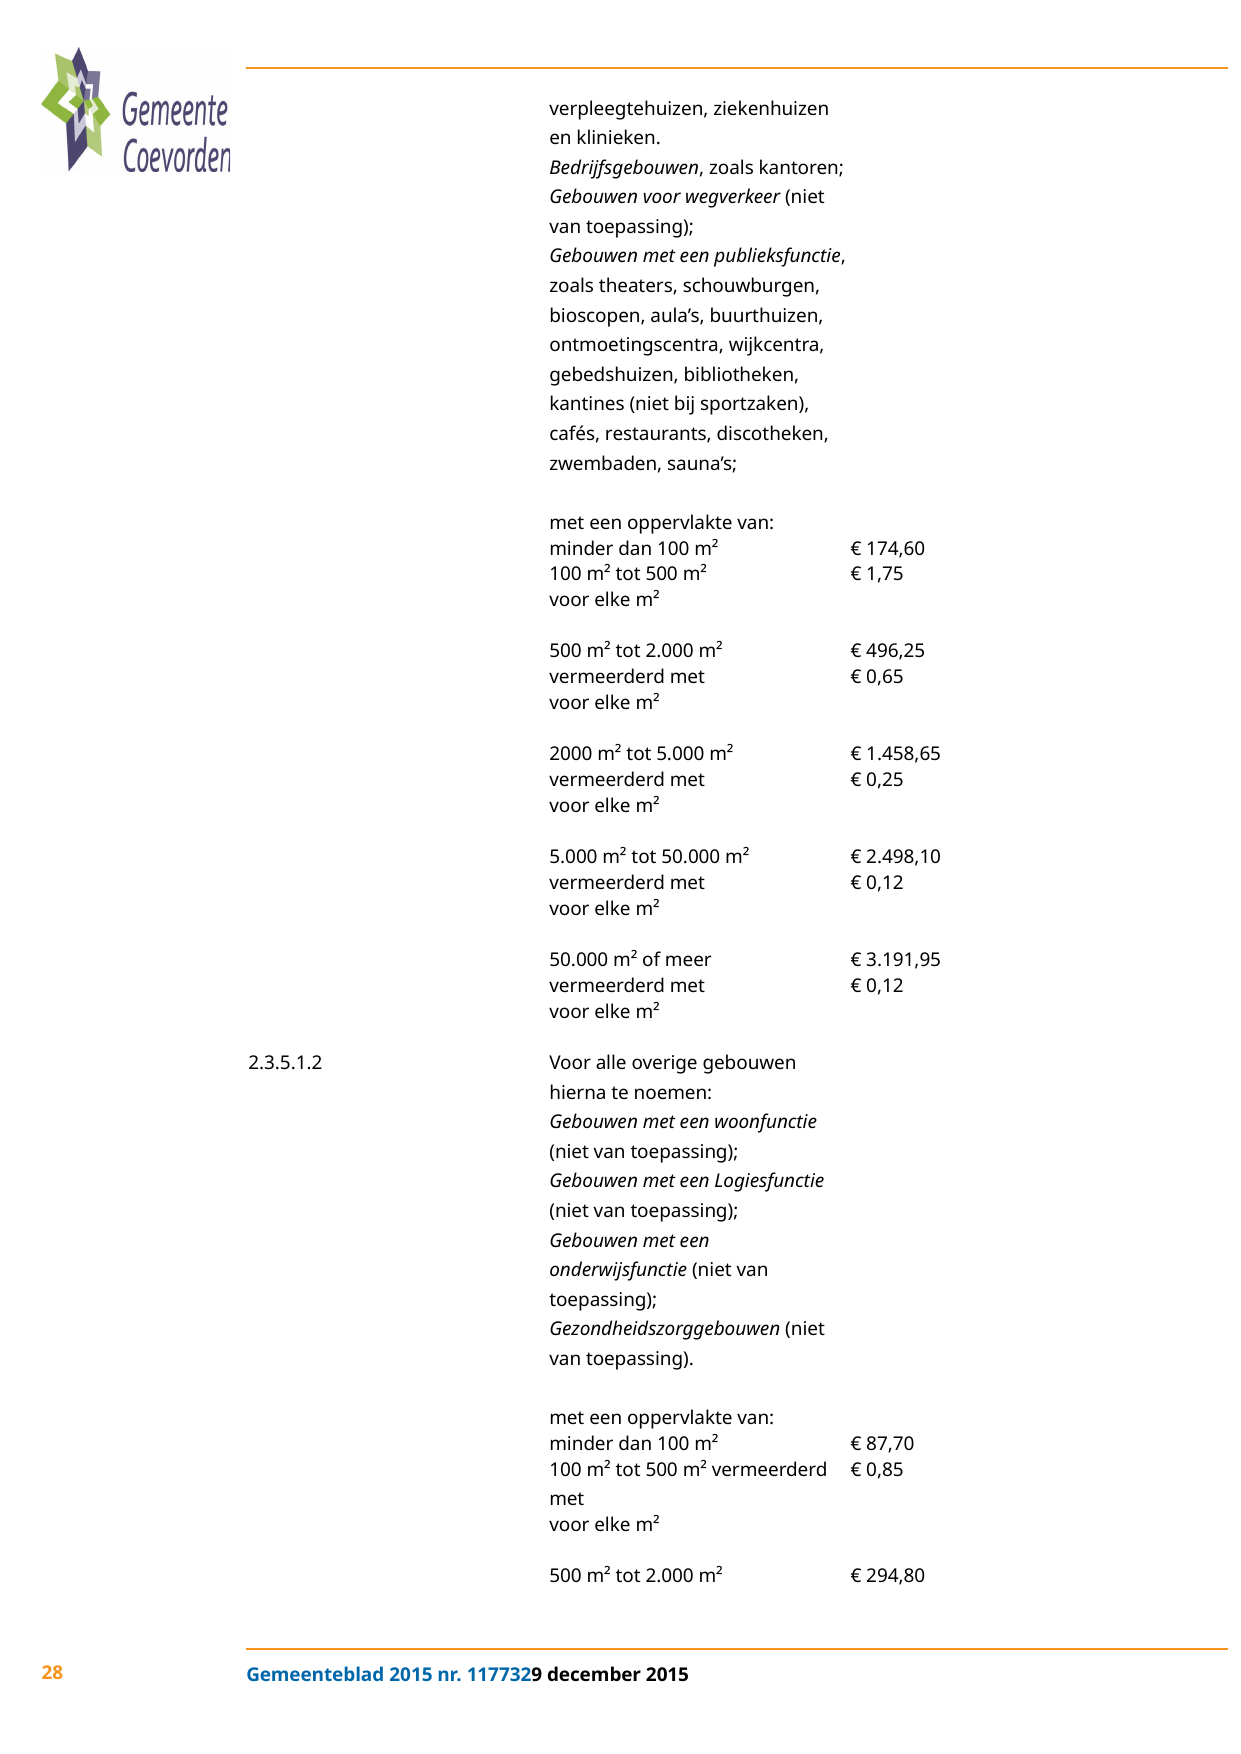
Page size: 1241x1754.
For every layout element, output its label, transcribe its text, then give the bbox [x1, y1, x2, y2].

table_cell vermeerderd met [549, 766, 850, 792]
table_cell € 3.191,95 [850, 946, 1152, 972]
table_cell € 1.458,65 [850, 741, 1152, 766]
table_cell [248, 895, 549, 921]
table_cell [248, 766, 549, 792]
table_cell 100 m² tot 500 m² [549, 560, 850, 586]
table_cell [248, 921, 549, 946]
table_cell [248, 869, 549, 895]
table_cell € 87,70 [850, 1430, 1152, 1456]
table_cell € 496,25 [850, 638, 1152, 663]
table_cell € 2.498,10 [850, 844, 1152, 869]
table_cell voor elke m² [549, 998, 850, 1023]
table_cell [248, 638, 549, 663]
table_cell 50.000 m² of meer [549, 946, 850, 972]
table_cell 5.000 m² tot 50.000 m² [549, 844, 850, 869]
table_cell [850, 1024, 1152, 1049]
table_cell [248, 663, 549, 689]
table_cell vermeerderd met [549, 972, 850, 998]
table_cell voor elke m² [549, 1511, 850, 1537]
table_cell [850, 921, 1152, 946]
table_cell [248, 792, 549, 818]
table_cell [248, 1430, 549, 1456]
table_cell 2000 m² tot 5.000 m² [549, 741, 850, 766]
table_cell [248, 1563, 549, 1588]
table_cell [248, 972, 549, 998]
table_cell 500 m² tot 2.000 m² [549, 1563, 850, 1588]
table_cell [850, 612, 1152, 638]
table_cell [248, 586, 549, 612]
table_cell € 0,12 [850, 972, 1152, 998]
table_cell Voor alle overige gebouwen hierna te noemen: Gebouwen met een woonfunctie (niet van toepassing); Gebouwen met een Logiesfunctie (niet van toepassing); Gebouwen met een onderwijsfunctie (niet van toepassing); Gezondheidszorggebouwen (niet van toepassing). met een oppervlakte van: [549, 1049, 850, 1430]
table_cell [850, 895, 1152, 921]
table_cell [248, 1456, 549, 1511]
table_cell [248, 689, 549, 715]
table_cell [248, 715, 549, 741]
table_cell [850, 998, 1152, 1023]
table_cell minder dan 100 m² [549, 1430, 850, 1456]
table_cell [248, 560, 549, 586]
table_cell [850, 715, 1152, 741]
table_cell € 1,75 [850, 560, 1152, 586]
table_cell [549, 1537, 850, 1562]
table_cell [549, 612, 850, 638]
table_cell [549, 715, 850, 741]
table_cell voor elke m² [549, 586, 850, 612]
table_cell [549, 1024, 850, 1049]
table_cell [248, 946, 549, 972]
table_cell [248, 612, 549, 638]
table_cell [850, 1049, 1152, 1430]
table_cell [248, 844, 549, 869]
table_cell 2.3.5.1.2 [248, 1049, 549, 1430]
table_cell voor elke m² [549, 792, 850, 818]
table_cell [850, 95, 1152, 535]
table_cell [549, 921, 850, 946]
table_cell € 0,85 [850, 1456, 1152, 1511]
table_cell voor elke m² [549, 895, 850, 921]
table_cell voor elke m² [549, 689, 850, 715]
table_cell [850, 818, 1152, 843]
table_cell [248, 818, 549, 843]
table_cell [248, 535, 549, 560]
table_cell [248, 1511, 549, 1537]
table_cell [850, 792, 1152, 818]
table_cell [850, 1511, 1152, 1537]
table_cell [248, 741, 549, 766]
table_cell [248, 95, 549, 535]
table_cell € 294,80 [850, 1563, 1152, 1588]
table_cell [248, 1024, 549, 1049]
table_cell [549, 818, 850, 843]
table_cell € 174,60 [850, 535, 1152, 560]
table_cell € 0,25 [850, 766, 1152, 792]
table_cell vermeerderd met [549, 869, 850, 895]
table_cell [248, 1537, 549, 1562]
table_cell [248, 998, 549, 1023]
table_cell [850, 586, 1152, 612]
table_cell verpleegtehuizen, ziekenhuizen en klinieken. Bedrijfsgebouwen, zoals kantoren; Gebouwen voor wegverkeer (niet van toepassing); Gebouwen met een publieksfunctie, zoals theaters, schouwburgen, bioscopen, aula’s, buurthuizen, ontmoetingscentra, wijkcentra, gebedshuizen, bibliotheken, kantines (niet bij sportzaken), cafés, restaurants, discotheken, zwembaden, sauna’s; met een oppervlakte van: [549, 95, 850, 535]
table_cell € 0,12 [850, 869, 1152, 895]
table_cell [850, 1537, 1152, 1562]
table_cell minder dan 100 m² [549, 535, 850, 560]
table_cell 100 m² tot 500 m² vermeerderd met [549, 1456, 850, 1511]
picture [41, 47, 231, 172]
table_cell [850, 689, 1152, 715]
table_cell 500 m² tot 2.000 m² [549, 638, 850, 663]
table_cell € 0,65 [850, 663, 1152, 689]
table_cell vermeerderd met [549, 663, 850, 689]
